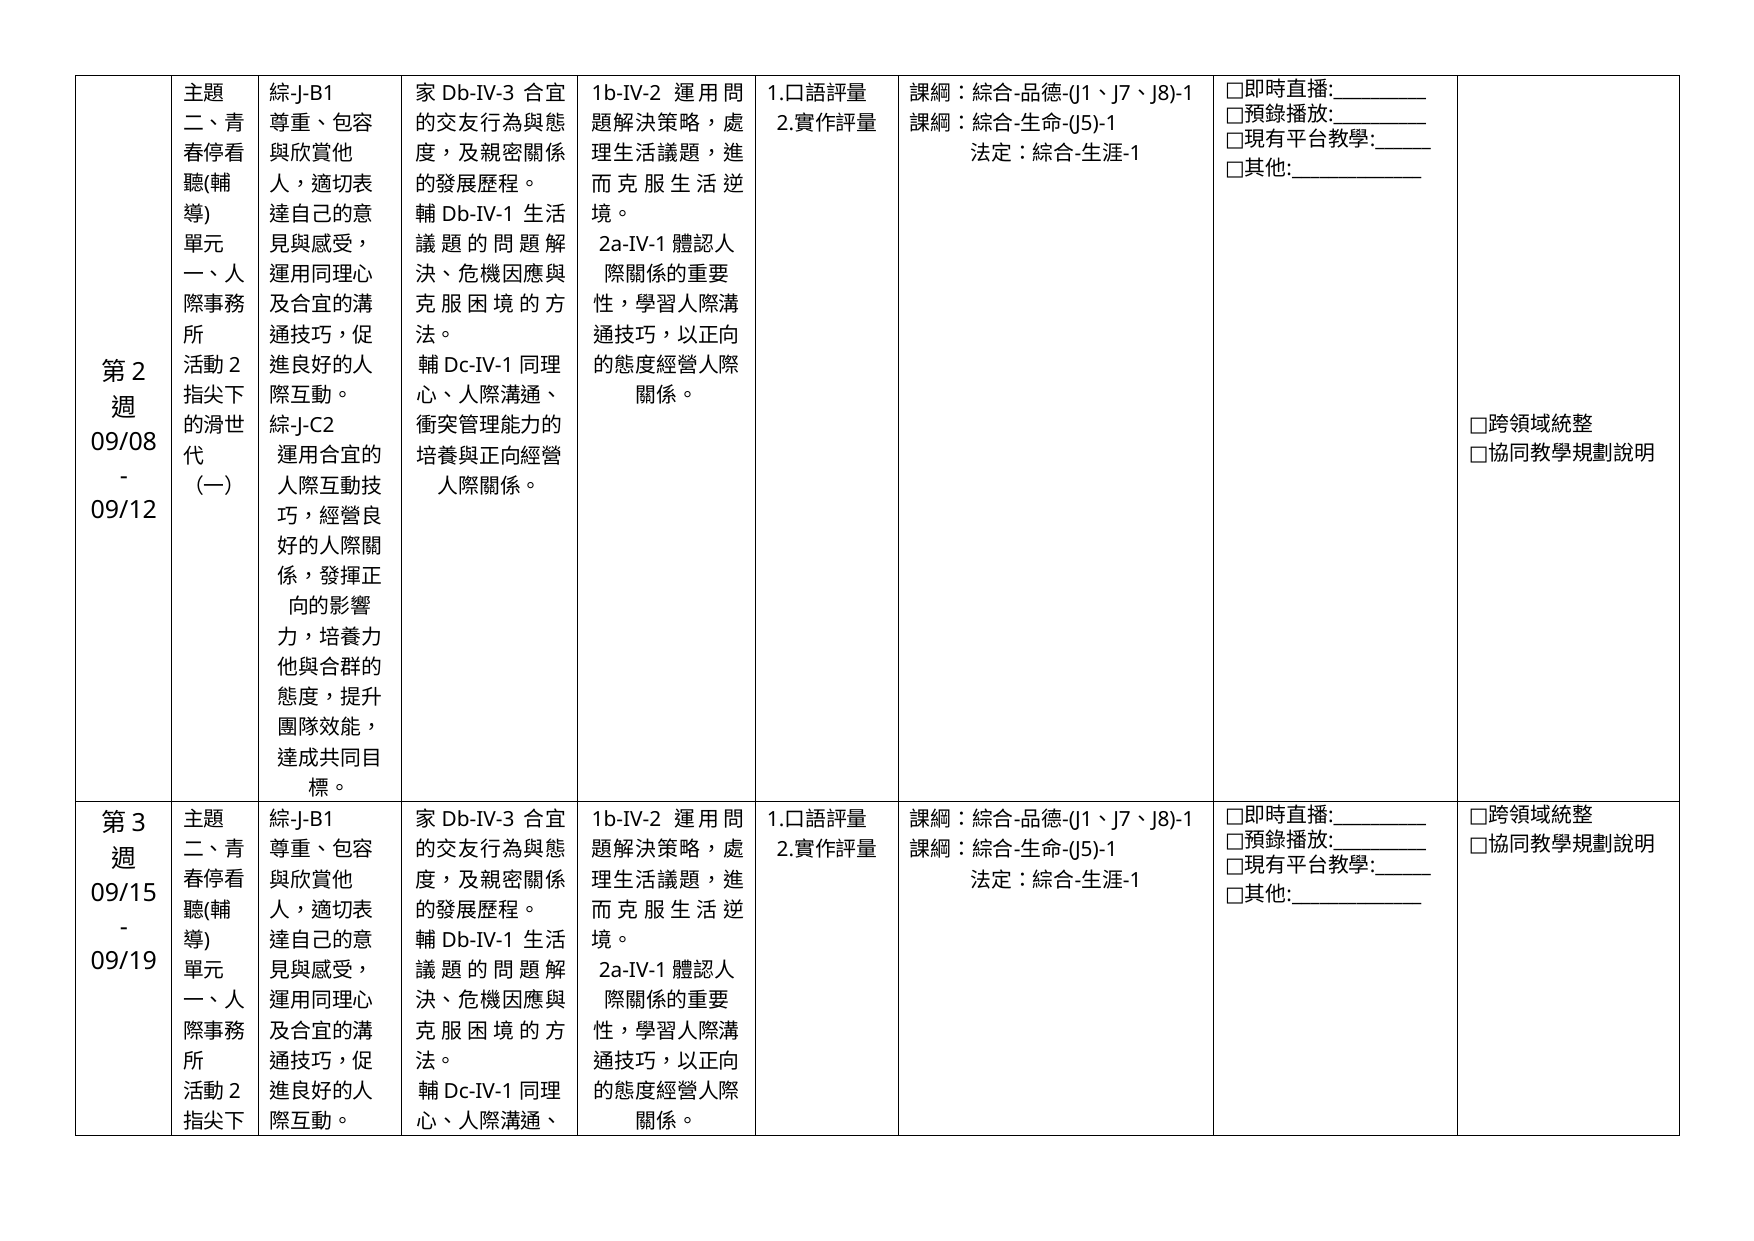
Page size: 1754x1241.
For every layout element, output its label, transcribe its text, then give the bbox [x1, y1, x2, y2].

table_cell □跨領域統整 □協同教學規劃說明 [1458, 76, 1679, 801]
table_cell □即時直播:__________ □預錄播放:__________ □現有平台教學:______ □其他:______________ [1214, 76, 1457, 801]
table_cell 第3週 09/15-09/19 [76, 802, 171, 1135]
table_cell 1b-IV-2 運用問題解決策略，處理生活議題，進而克服生活逆境。 2a-IV-1 體認人際關係的重要性，學習人際溝通技巧，以正向的態度經營人際關係。 [578, 802, 755, 1135]
table_cell 1.口語評量 2.實作評量 [756, 802, 898, 1135]
table_cell 1.口語評量 2.實作評量 [756, 76, 898, 801]
table_cell 綜-J-B1 尊重、包容與欣賞他人，適切表達自己的意見與感受，運用同理心及合宜的溝通技巧，促進良好的人際互動。 [259, 802, 401, 1135]
table_cell □跨領域統整 □協同教學規劃說明 [1458, 802, 1679, 1135]
table_cell 家Db-IV-3 合宜的交友行為與態度，及親密關係的發展歷程。 輔Db-IV-1 生活議題的問題解決、危機因應與克服困境的方法。 輔Dc-IV-1 同理心、人際溝通、 [402, 802, 577, 1135]
table_cell 1b-IV-2 運用問題解決策略，處理生活議題，進而克服生活逆境。 2a-IV-1 體認人際關係的重要性，學習人際溝通技巧，以正向的態度經營人際關係。 [578, 76, 755, 801]
table_cell 主題二、青春停看聽(輔導) 單元一、人際事務所 活動2指尖下 [172, 802, 258, 1135]
table_cell 課綱：綜合-品德-(J1、J7、J8)-1 課綱：綜合-生命-(J5)-1 法定：綜合-生涯-1 [899, 802, 1213, 1135]
table_cell 第2週 09/08-09/12 [76, 76, 171, 801]
table_cell 主題二、青春停看聽(輔導) 單元一、人際事務所 活動2指尖下的滑世代（一） [172, 76, 258, 801]
table_cell □即時直播:__________ □預錄播放:__________ □現有平台教學:______ □其他:______________ [1214, 802, 1457, 1135]
table_cell 綜-J-B1 尊重、包容與欣賞他人，適切表達自己的意見與感受，運用同理心及合宜的溝通技巧，促進良好的人際互動。 綜-J-C2 運用合宜的人際互動技巧，經營良好的人際關係，發揮正向的影響力，培養力他與合群的態度，提升團隊效能，達成共同目標。 [259, 76, 401, 801]
table_cell 課綱：綜合-品德-(J1、J7、J8)-1 課綱：綜合-生命-(J5)-1 法定：綜合-生涯-1 [899, 76, 1213, 801]
table_cell 家Db-IV-3 合宜的交友行為與態度，及親密關係的發展歷程。 輔Db-IV-1 生活議題的問題解決、危機因應與克服困境的方法。 輔Dc-IV-1 同理心、人際溝通、衝突管理能力的培養與正向經營人際關係。 [402, 76, 577, 801]
